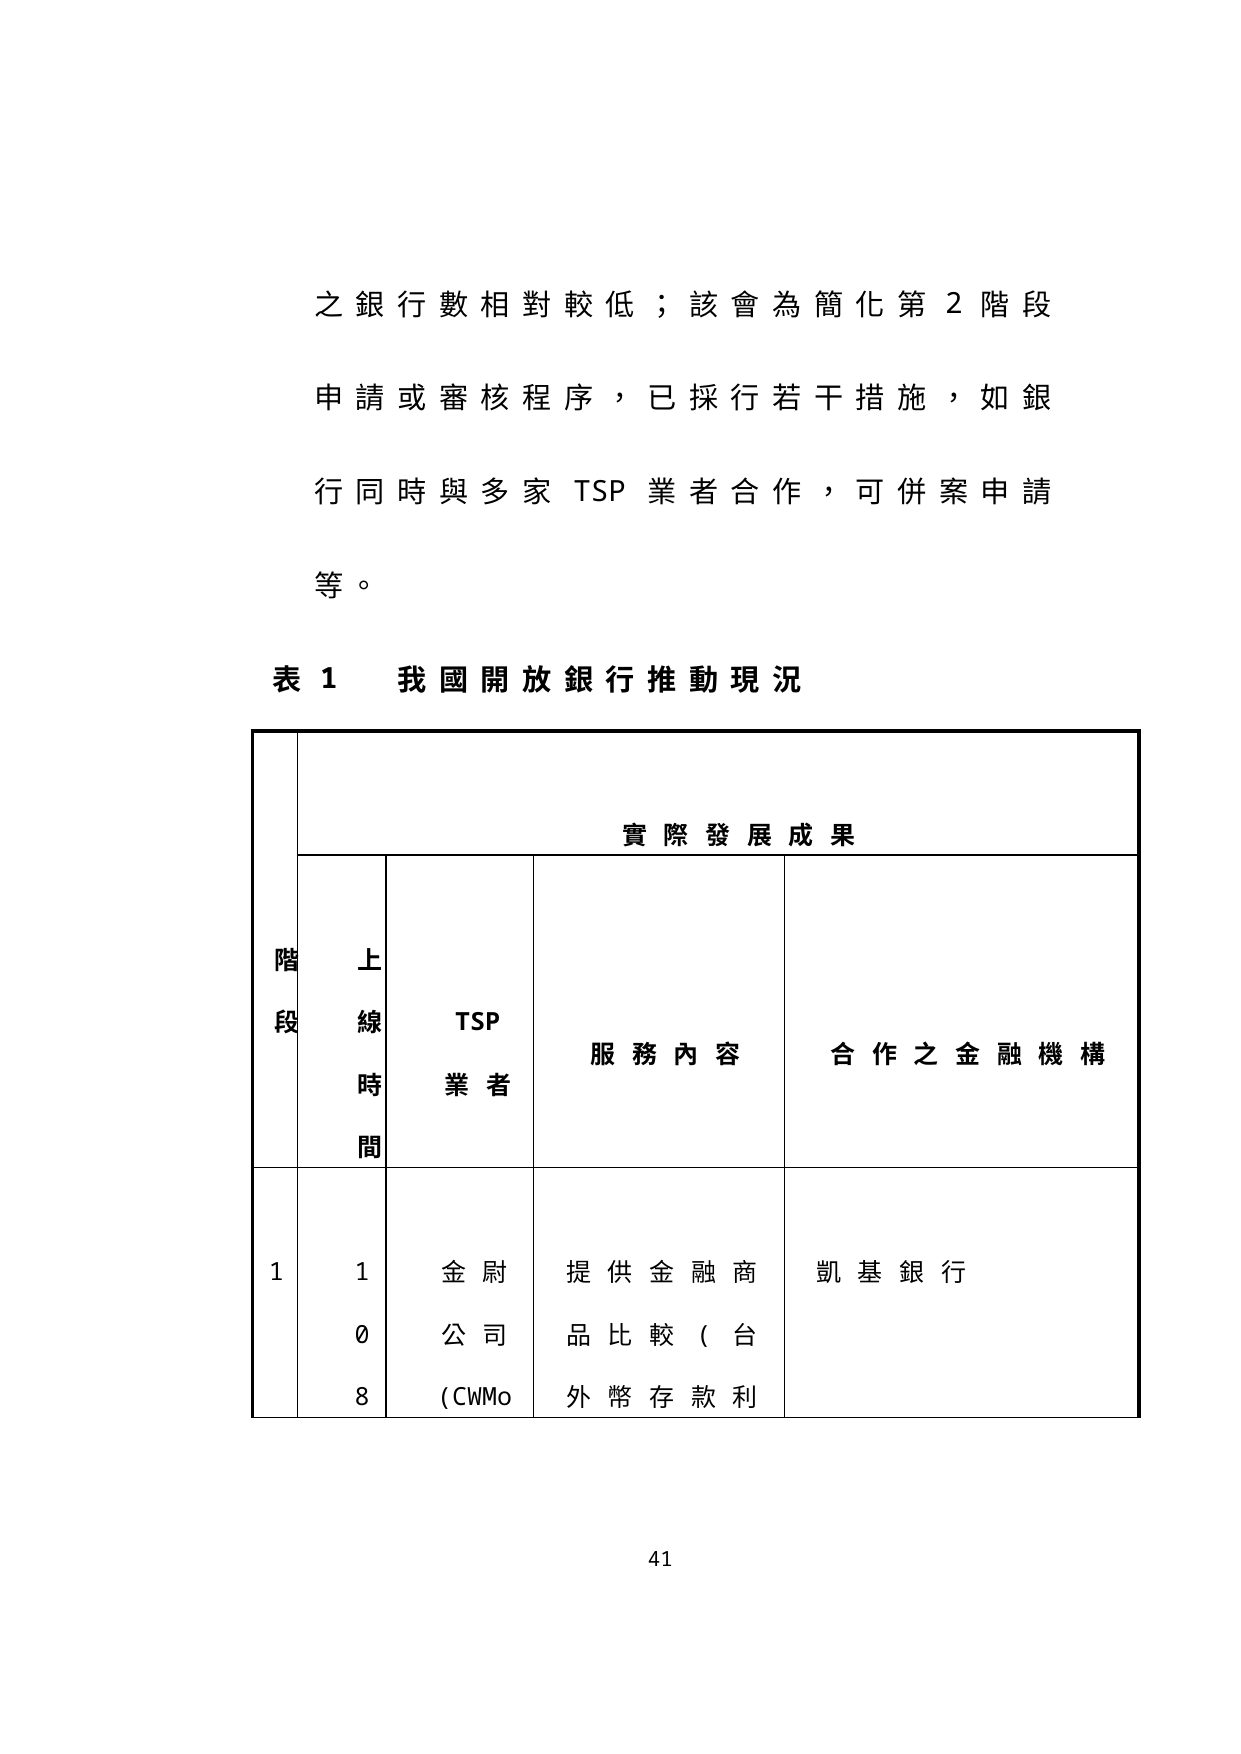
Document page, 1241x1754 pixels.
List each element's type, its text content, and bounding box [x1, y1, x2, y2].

table_cell 108 [298, 1168, 385, 1417]
table_header 階段 [254, 733, 297, 1167]
table_cell 1 [254, 1168, 297, 1417]
table_cell 提供金融商品比較(台外幣存款利 [534, 1168, 784, 1417]
text 檢視我國目前推動開放銀行之現況，第1階段已於108年9月上線，截至110年7月底止，已有4家TSP業者，提供金融商品比較、試算保險商品價格並適時推介合適之金融商品等服務，合作金融機構累計共20家。第2階段則於110年1月上線，截至110年7月底止，共有遠傳電信及臺灣集中保管結算所2家TSP業者，提供證券、基金、使用者帳戶、信用卡交易明細等資訊及數位服務，合作金融機構累計共9家(詳表1)，自願參與第2階段之銀行較第1階段減少11家。詢據金管會略以，因第2階段涉及客戶資料，銀行對於選擇TSP業者合作之要求較為嚴謹，且銀行公會自律規範及財金公司資安標準等規定涵蓋範圍亦較第1階段為廣，業者須規劃調整相關資訊系統及設備，爰參與第2階段之銀行數相對較低；該會為簡化第2階段申請或審核程序，已採行若干措施，如銀行同時與多家TSP業者合作，可併案申請等。 [271, 229, 1058, 604]
table_cell 金尉公司 (CWMo [387, 1168, 533, 1417]
table_cell 凱基銀行 [785, 1168, 1137, 1417]
table_cell TSP業者 [387, 856, 533, 1167]
table_cell 合作之金融機構 [785, 856, 1137, 1167]
text 表1 我國開放銀行推動現況 [214, 604, 1087, 729]
table_header 實際發展成果 [298, 733, 1137, 854]
table_cell 上線 時間 [298, 856, 385, 1167]
table_cell 服務內容 [534, 856, 784, 1167]
